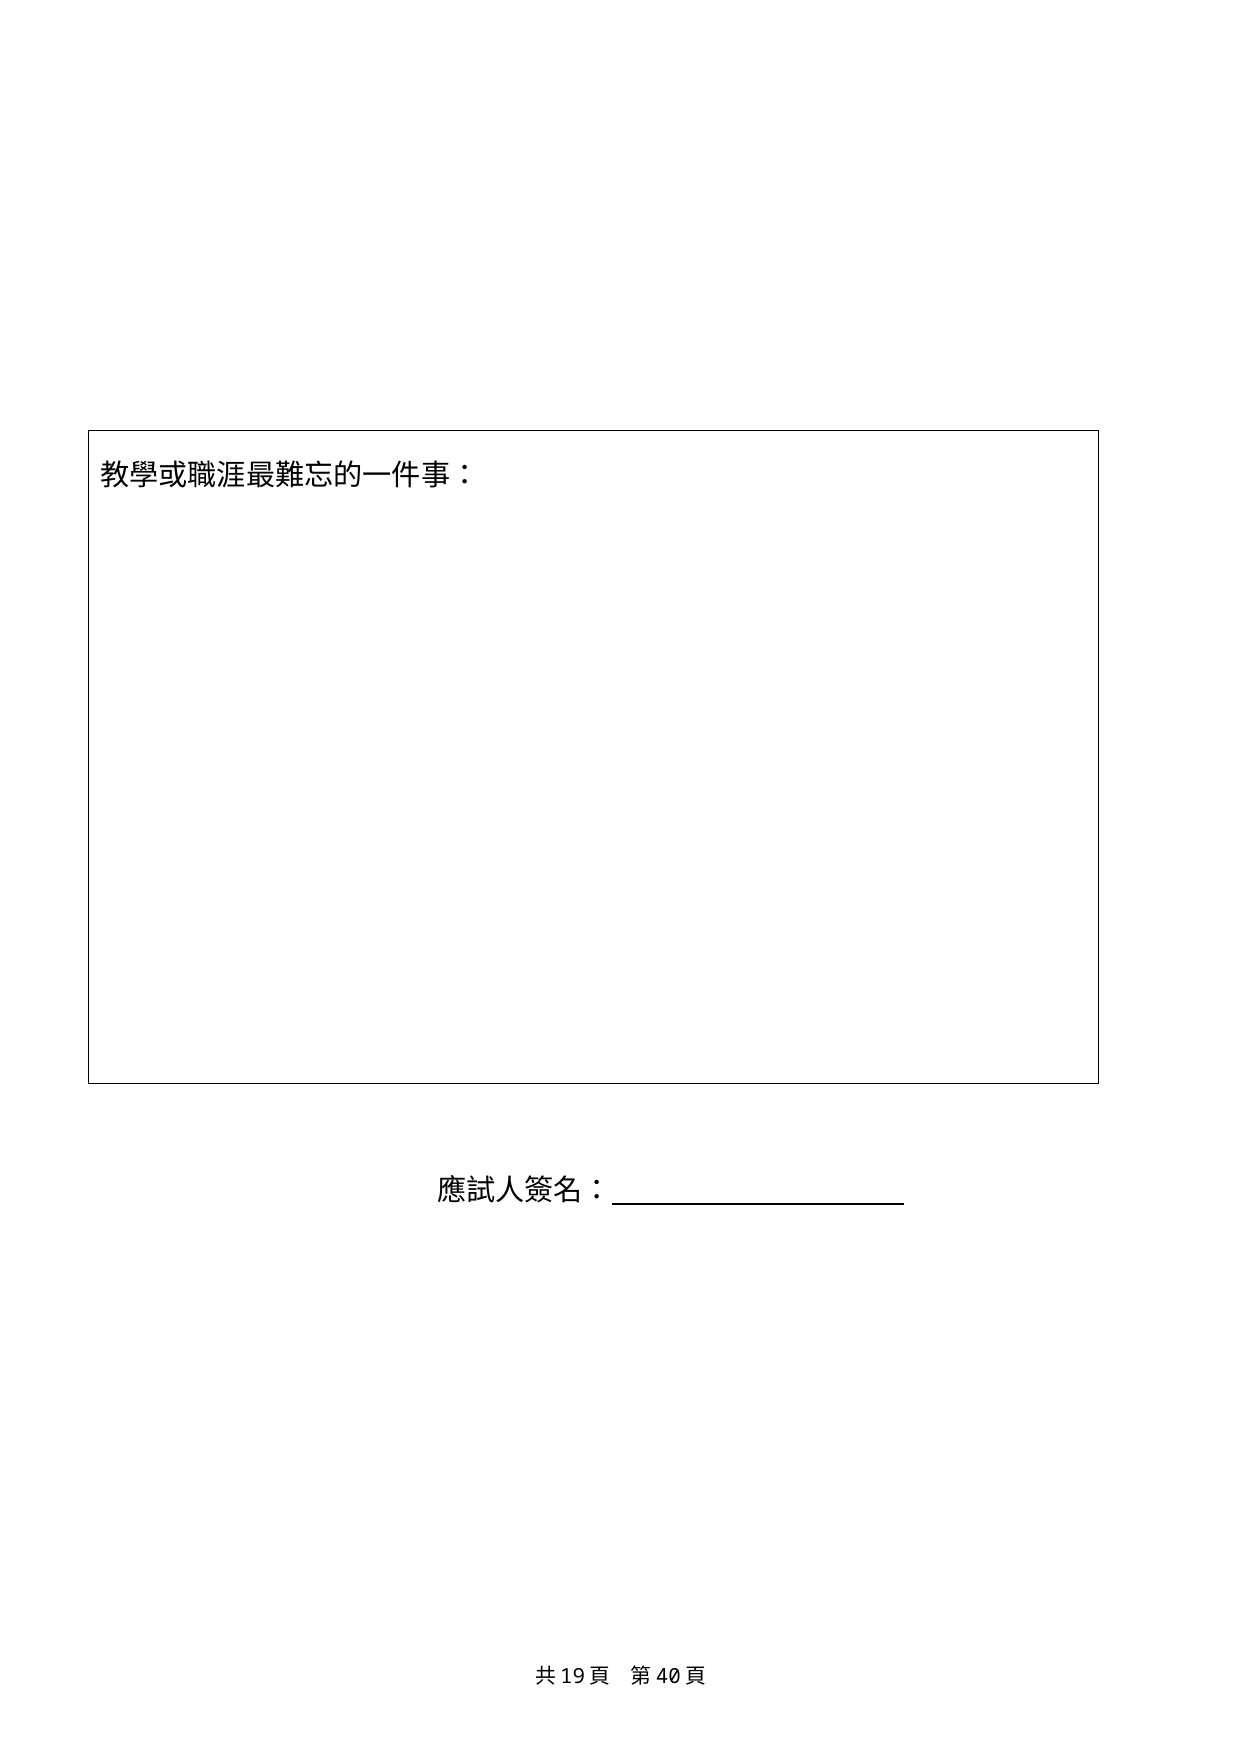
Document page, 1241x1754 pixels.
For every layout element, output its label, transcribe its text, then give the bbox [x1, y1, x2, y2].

text 應試人簽名： [189, 1146, 1152, 1209]
table_cell 教學或職涯最難忘的一件事： [89, 431, 1098, 1083]
